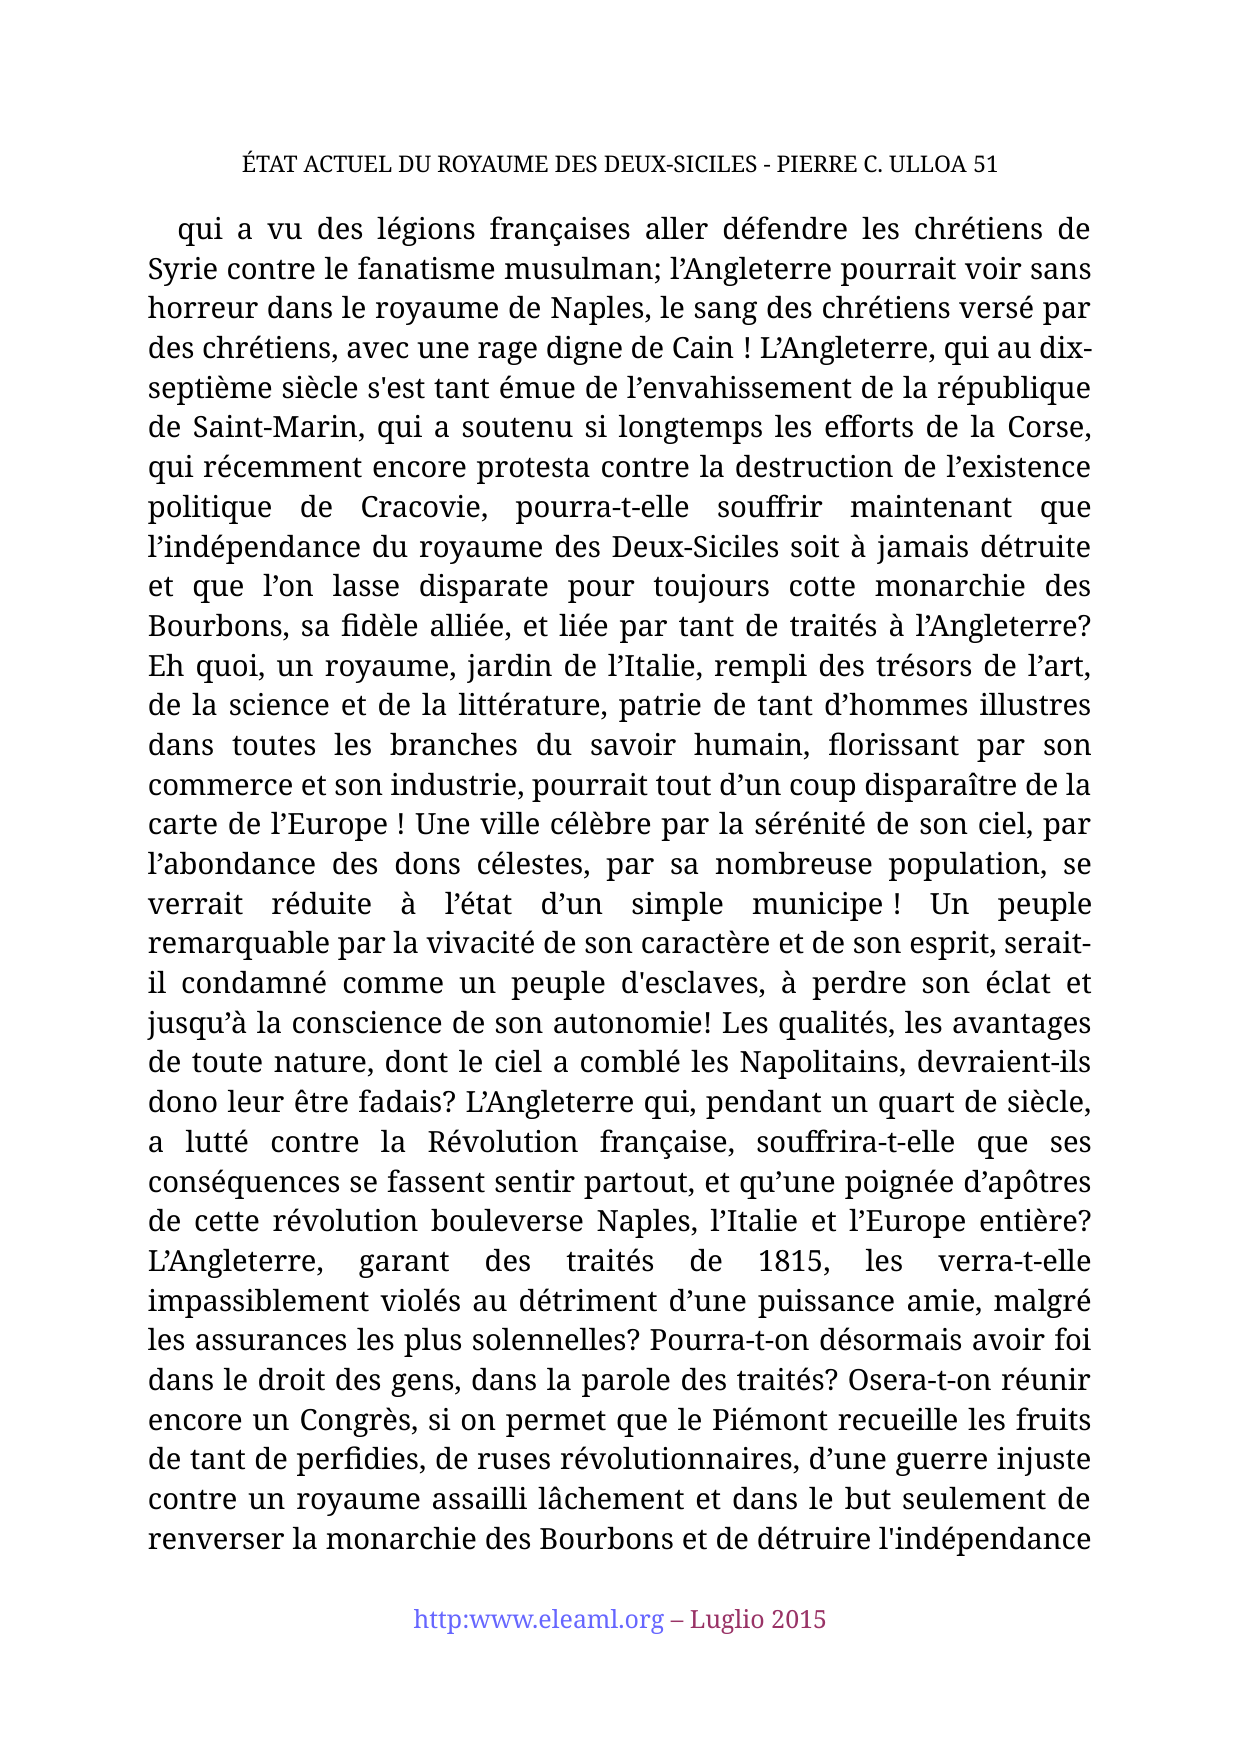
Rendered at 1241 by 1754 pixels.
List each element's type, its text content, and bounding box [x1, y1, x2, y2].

text qui a vu des légions françaises aller défendre les chrétiens de Syrie contre le fanatisme musulman; l’Angleterre pourrait voir sans horreur dans le royaume de Naples, le sang des chrétiens versé par des chrétiens, avec une rage digne de Cain ! L’Angleterre, qui au dix-septième siècle s'est tant émue de l’envahissement de la république de Saint-Marin, qui a soutenu si longtemps les efforts de la Corse, qui récemment encore protesta contre la destruction de l’existence politique de Cracovie, pourra-t-elle souffrir maintenant que l’indépendance du royaume des Deux-Siciles soit à jamais détruite et que l’on lasse disparate pour toujours cotte monarchie des Bourbons, sa fidèle alliée, et liée par tant de traités à l’Angleterre? Eh quoi, un royaume, jardin de l’Italie, rempli des trésors de l’art, de la science et de la littérature, patrie de tant d’hommes illustres dans toutes les branches du savoir humain, florissant par son commerce et son industrie, pourrait tout d’un coup disparaître de la carte de l’Europe ! Une ville célèbre par la sérénité de son ciel, par l’abondance des dons célestes, par sa nombreuse population, se verrait réduite à l’état d’un simple municipe ! Un peuple remarquable par la vivacité de son caractère et de son esprit, serait-il condamné comme un peuple d'esclaves, à perdre son éclat et jusqu’à la conscience de son autonomie! Les qualités, les avantages de toute nature, dont le ciel a comblé les Napolitains, devraient-ils dono leur être fadais? L’Angleterre qui, pendant un quart de siècle, a lutté contre la Révolution française, souffrira-t-elle que ses conséquences se fassent sentir partout, et qu’une poignée d’apôtres de cette révolution bouleverse Naples, l’Italie et l’Europe entière? L’Angleterre, garant des traités de 1815, les verra-t-elle impassiblement violés au détriment d’une puissance amie, malgré les assurances les plus solennelles? Pourra-t-on désormais avoir foi dans le droit des gens, dans la parole des traités? Osera-t-on réunir encore un Congrès, si on permet que le Piémont recueille les fruits de tant de perfidies, de ruses révolutionnaires, d’une guerre injuste contre un royaume assailli lâchement et dans le but seulement de renverser la monarchie des Bourbons et de détruire l'indépendance [148, 208, 1093, 1558]
